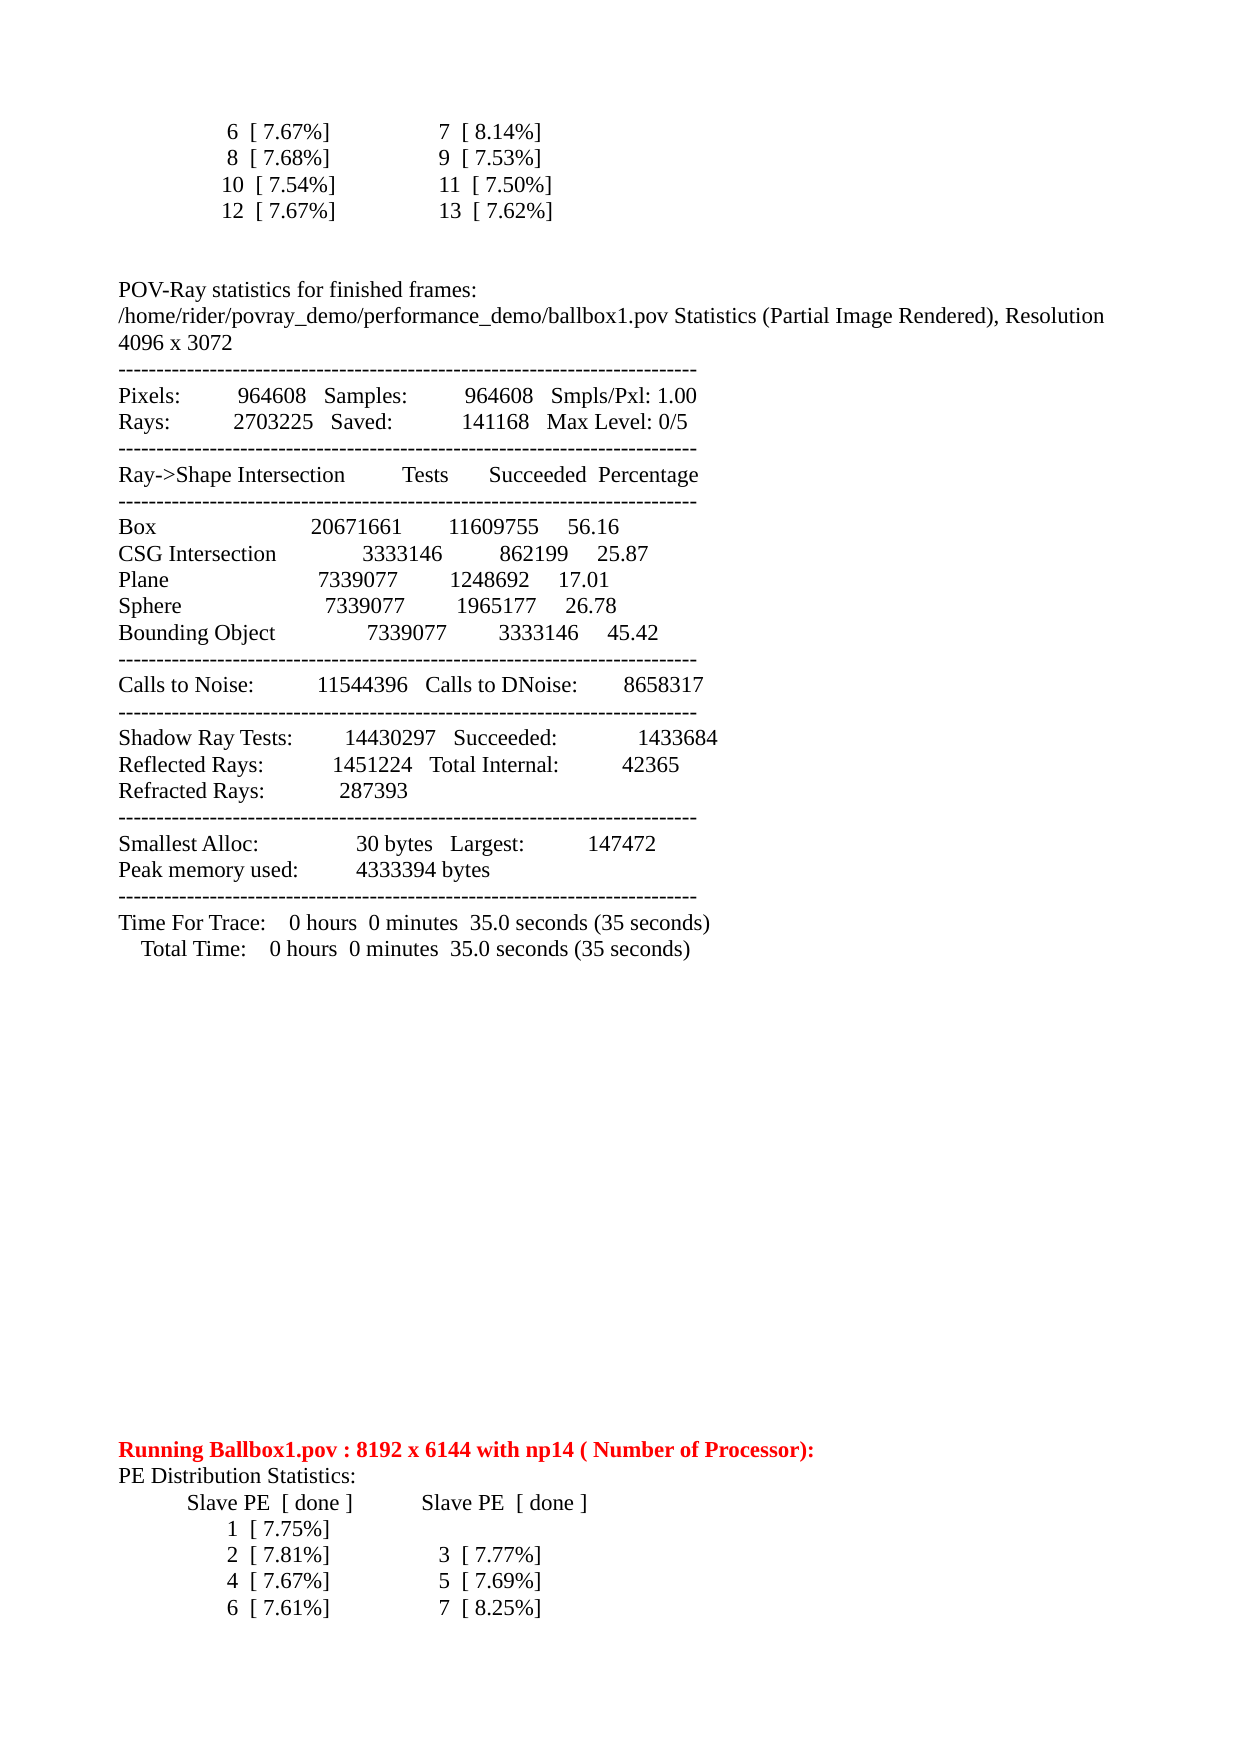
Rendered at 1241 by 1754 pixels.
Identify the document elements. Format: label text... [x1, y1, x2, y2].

text Ray->Shape Intersection Tests Succeeded Percentage [118, 461, 1122, 487]
text ---------------------------------------------------------------------------- [118, 882, 1122, 909]
text Plane 7339077 1248692 17.01 [118, 566, 1122, 592]
text CSG Intersection 3333146 862199 25.87 [118, 540, 1122, 566]
text Running Ballbox1.pov : 8192 x 6144 with np14 ( Number of Processor): [118, 1436, 1122, 1462]
text 6 [ 7.67%] 7 [ 8.14%] [118, 118, 1122, 144]
text 8 [ 7.68%] 9 [ 7.53%] [118, 144, 1122, 171]
text 1 [ 7.75%] [118, 1515, 1122, 1541]
text ---------------------------------------------------------------------------- [118, 803, 1122, 830]
text Refracted Rays: 287393 [118, 777, 1122, 803]
text Bounding Object 7339077 3333146 45.42 [118, 619, 1122, 645]
text 6 [ 7.61%] 7 [ 8.25%] [118, 1594, 1122, 1620]
text ---------------------------------------------------------------------------- [118, 698, 1122, 724]
text Smallest Alloc: 30 bytes Largest: 147472 [118, 830, 1122, 856]
text PE Distribution Statistics: [118, 1462, 1122, 1488]
text ---------------------------------------------------------------------------- [118, 434, 1122, 461]
text 4 [ 7.67%] 5 [ 7.69%] [118, 1568, 1122, 1594]
text 2 [ 7.81%] 3 [ 7.77%] [118, 1541, 1122, 1568]
text Calls to Noise: 11544396 Calls to DNoise: 8658317 [118, 672, 1122, 698]
text Shadow Ray Tests: 14430297 Succeeded: 1433684 [118, 724, 1122, 751]
text 12 [ 7.67%] 13 [ 7.62%] [118, 197, 1122, 223]
text POV-Ray statistics for finished frames: [118, 276, 1122, 303]
text Box 20671661 11609755 56.16 [118, 513, 1122, 540]
text Total Time: 0 hours 0 minutes 35.0 seconds (35 seconds) [118, 935, 1122, 961]
text Rays: 2703225 Saved: 141168 Max Level: 0/5 [118, 408, 1122, 434]
text ---------------------------------------------------------------------------- [118, 645, 1122, 672]
text Pixels: 964608 Samples: 964608 Smpls/Pxl: 1.00 [118, 382, 1122, 408]
text 10 [ 7.54%] 11 [ 7.50%] [118, 171, 1122, 197]
text ---------------------------------------------------------------------------- [118, 487, 1122, 513]
text Time For Trace: 0 hours 0 minutes 35.0 seconds (35 seconds) [118, 909, 1122, 935]
text /home/rider/povray_demo/performance_demo/ballbox1.pov Statistics (Partial Image Rendered), Resolution 4096 x 3072 [118, 303, 1122, 355]
text ---------------------------------------------------------------------------- [118, 355, 1122, 382]
text Peak memory used: 4333394 bytes [118, 856, 1122, 882]
text Slave PE [ done ] Slave PE [ done ] [118, 1488, 1122, 1515]
text Reflected Rays: 1451224 Total Internal: 42365 [118, 751, 1122, 777]
text Sphere 7339077 1965177 26.78 [118, 592, 1122, 619]
